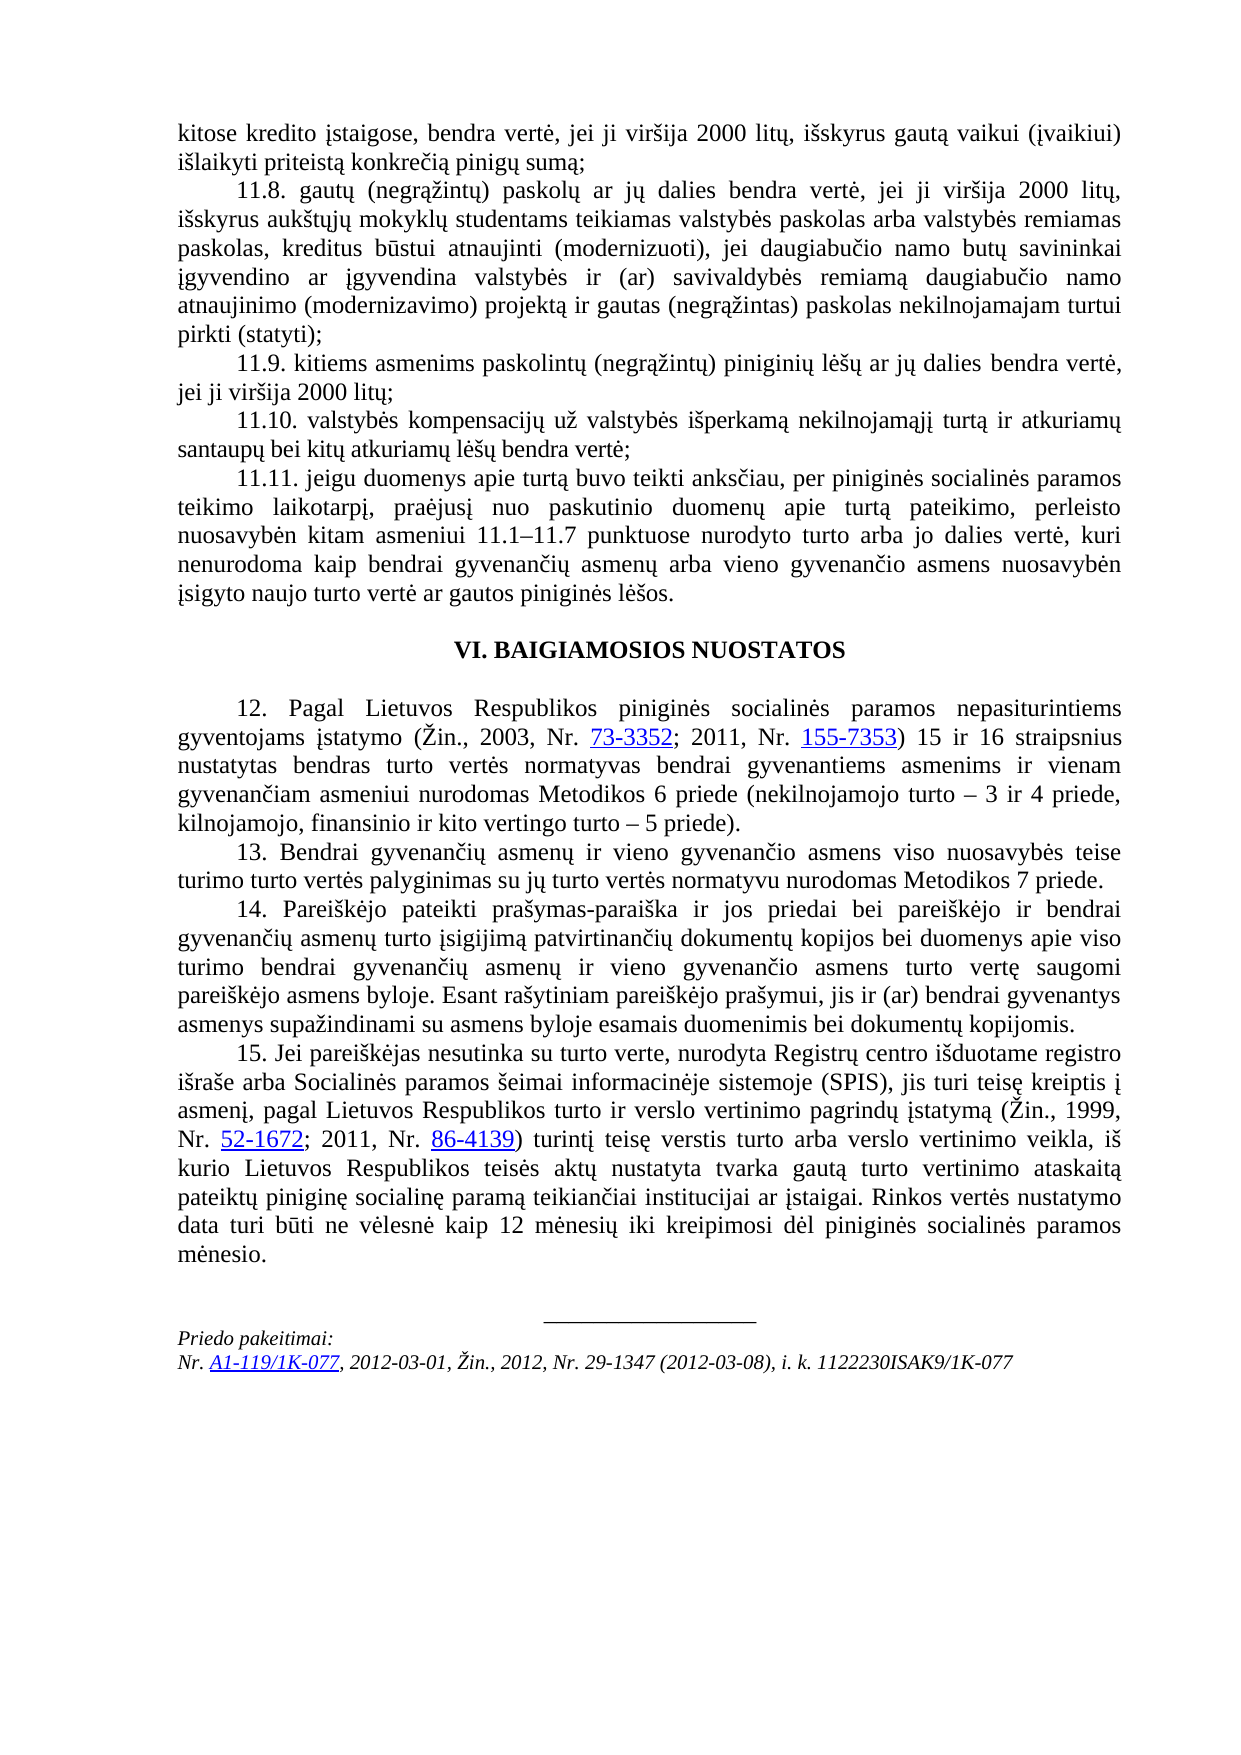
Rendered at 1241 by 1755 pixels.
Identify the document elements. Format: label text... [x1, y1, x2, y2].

text _________________ [177, 1297, 1122, 1326]
text Priedo pakeitimai: [177, 1326, 1122, 1350]
text 12. Pagal Lietuvos Respublikos piniginės socialinės paramos nepasiturintiems gyventojams įstatymo (Žin., 2003, Nr. 73-3352; 2011, Nr. 155-7353) 15 ir 16 straipsnius nustatytas bendras turto vertės normatyvas bendrai gyvenantiems asmenims ir vienam gyvenančiam asmeniui nurodomas Metodikos 6 priede (nekilnojamojo turto – 3 ir 4 priede, kilnojamojo, finansinio ir kito vertingo turto – 5 priede). [177, 693, 1122, 837]
text VI. BAIGIAMOSIOS NUOSTATOS [177, 636, 1122, 664]
text 13. Bendrai gyvenančių asmenų ir vieno gyvenančio asmens viso nuosavybės teise turimo turto vertės palyginimas su jų turto vertės normatyvu nurodomas Metodikos 7 priede. [177, 837, 1122, 894]
text 11.8. gautų (negrąžintų) paskolų ar jų dalies bendra vertė, jei ji viršija 2000 litų, išskyrus aukštųjų mokyklų studentams teikiamas valstybės paskolas arba valstybės remiamas paskolas, kreditus būstui atnaujinti (modernizuoti), jei daugiabučio namo butų savininkai įgyvendino ar įgyvendina valstybės ir (ar) savivaldybės remiamą daugiabučio namo atnaujinimo (modernizavimo) projektą ir gautas (negrąžintas) paskolas nekilnojamajam turtui pirkti (statyti); [177, 176, 1122, 348]
text 11.10. valstybės kompensacijų už valstybės išperkamą nekilnojamąjį turtą ir atkuriamų santaupų bei kitų atkuriamų lėšų bendra vertė; [177, 406, 1122, 463]
text 15. Jei pareiškėjas nesutinka su turto verte, nurodyta Registrų centro išduotame registro išraše arba Socialinės paramos šeimai informacinėje sistemoje (SPIS), jis turi teisę kreiptis į asmenį, pagal Lietuvos Respublikos turto ir verslo vertinimo pagrindų įstatymą (Žin., 1999, Nr. 52-1672; 2011, Nr. 86-4139) turintį teisę verstis turto arba verslo vertinimo veikla, iš kurio Lietuvos Respublikos teisės aktų nustatyta tvarka gautą turto vertinimo ataskaitą pateiktų piniginę socialinę paramą teikiančiai institucijai ar įstaigai. Rinkos vertės nustatymo data turi būti ne vėlesnė kaip 12 mėnesių iki kreipimosi dėl piniginės socialinės paramos mėnesio. [177, 1038, 1122, 1268]
text Nr. A1-119/1K-077, 2012-03-01, Žin., 2012, Nr. 29-1347 (2012-03-08), i. k. 1122230ISAK9/1K-077 [177, 1350, 1122, 1374]
text 14. Pareiškėjo pateikti prašymas-paraiška ir jos priedai bei pareiškėjo ir bendrai gyvenančių asmenų turto įsigijimą patvirtinančių dokumentų kopijos bei duomenys apie viso turimo bendrai gyvenančių asmenų ir vieno gyvenančio asmens turto vertę saugomi pareiškėjo asmens byloje. Esant rašytiniam pareiškėjo prašymui, jis ir (ar) bendrai gyvenantys asmenys supažindinami su asmens byloje esamais duomenimis bei dokumentų kopijomis. [177, 894, 1122, 1038]
text 11.9. kitiems asmenims paskolintų (negrąžintų) piniginių lėšų ar jų dalies bendra vertė, jei ji viršija 2000 litų; [177, 348, 1122, 406]
text 11.11. jeigu duomenys apie turtą buvo teikti anksčiau, per piniginės socialinės paramos teikimo laikotarpį, praėjusį nuo paskutinio duomenų apie turtą pateikimo, perleisto nuosavybėn kitam asmeniui 11.1–11.7 punktuose nurodyto turto arba jo dalies vertė, kuri nenurodoma kaip bendrai gyvenančių asmenų arba vieno gyvenančio asmens nuosavybėn įsigyto naujo turto vertė ar gautos piniginės lėšos. [177, 463, 1122, 607]
text kitose kredito įstaigose, bendra vertė, jei ji viršija 2000 litų, išskyrus gautą vaikui (įvaikiui) išlaikyti priteistą konkrečią pinigų sumą; [177, 118, 1122, 176]
